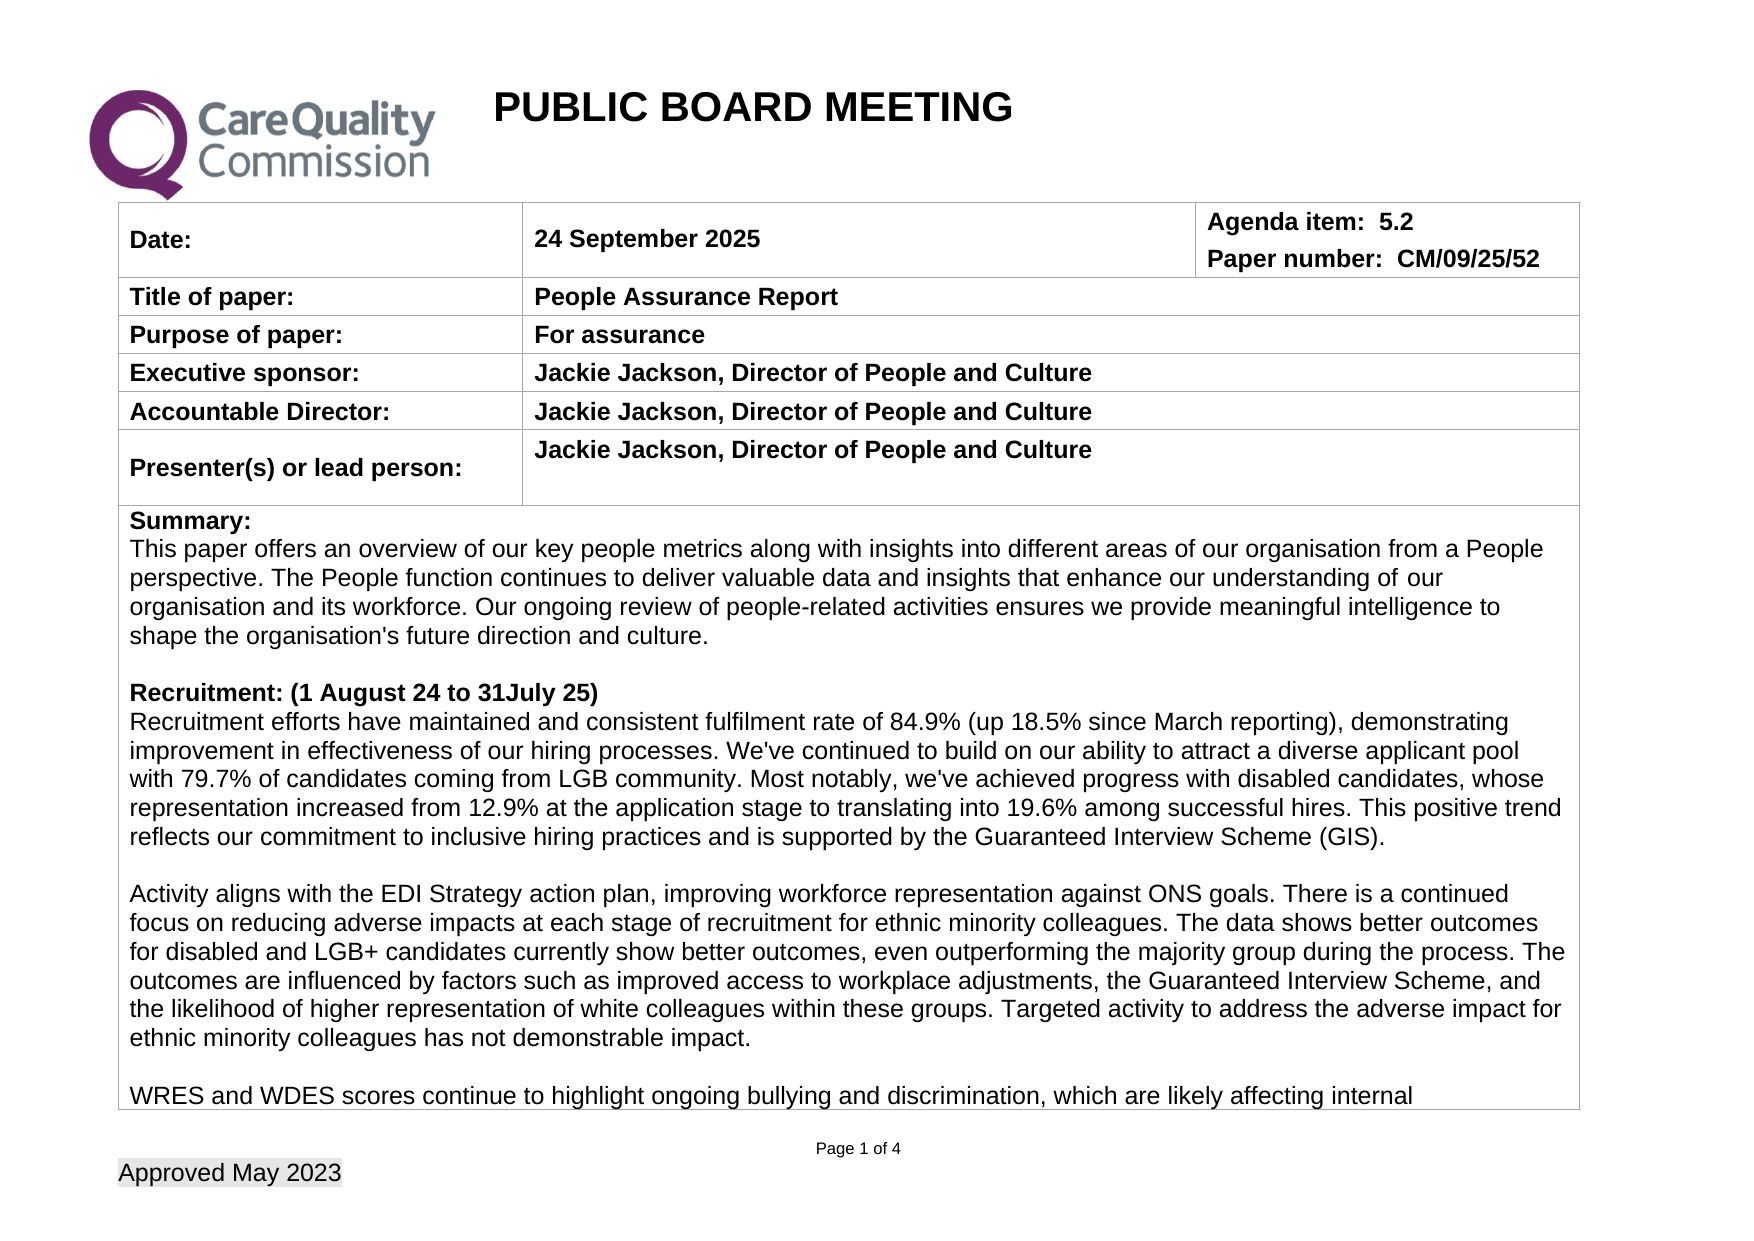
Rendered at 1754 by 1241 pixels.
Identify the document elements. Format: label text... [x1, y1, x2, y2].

table_cell Title of paper: [119, 278, 522, 315]
table_cell Executive sponsor: [119, 354, 522, 391]
table_cell People Assurance Report [523, 278, 1579, 315]
text PUBLIC BOARD MEETING [418, 82, 1636, 130]
table_cell Purpose of paper: [119, 316, 522, 353]
table_cell Presenter(s) or lead person: [119, 430, 522, 504]
table_cell For assurance [523, 316, 1579, 353]
table_header Agenda item: 5.2 Paper number: CM/09/25/52 [1196, 203, 1579, 277]
table_cell Accountable Director: [119, 392, 522, 429]
table_cell Jackie Jackson, Director of People and Culture [523, 430, 1579, 504]
table_cell Summary: This paper offers an overview of our key people metrics along with insights into different areas of our organisation from a People perspective. The People function continues to deliver valuable data and insights that enhance our understanding of our organisation and its workforce. Our ongoing review of people-related activities ensures we provide meaningful intelligence to shape the organisation's future direction and culture. Recruitment: (1 August 24 to 31July 25) Recruitment efforts have maintained and consistent fulfilment rate of 84.9% (up 18.5% since March reporting), demonstrating improvement in effectiveness of our hiring processes. We've continued to build on our ability to attract a diverse applicant pool with 79.7% of candidates coming from LGB community. Most notably, we've achieved progress with disabled candidates, whose representation increased from 12.9% at the application stage to translating into 19.6% among successful hires. This positive trend reflects our commitment to inclusive hiring practices and is supported by the Guaranteed Interview Scheme (GIS). Activity aligns with the EDI Strategy action plan, improving workforce representation against ONS goals. There is a continued focus on reducing adverse impacts at each stage of recruitment for ethnic minority colleagues. The data shows better outcomes for disabled and LGB+ candidates currently show better outcomes, even outperforming the majority group during the process. The outcomes are influenced by factors such as improved access to workplace adjustments, the Guaranteed Interview Scheme, and the likelihood of higher representation of white colleagues within these groups. Targeted activity to address the adverse impact for ethnic minority colleagues has not demonstrable impact. WRES and WDES scores continue to highlight ongoing bullying and discrimination, which are likely affecting internal [119, 506, 1579, 1109]
table_header 24 September 2025 [523, 203, 1195, 277]
table_cell Jackie Jackson, Director of People and Culture [523, 392, 1579, 429]
table_cell Jackie Jackson, Director of People and Culture [523, 354, 1579, 391]
table_header Date: [119, 203, 522, 277]
